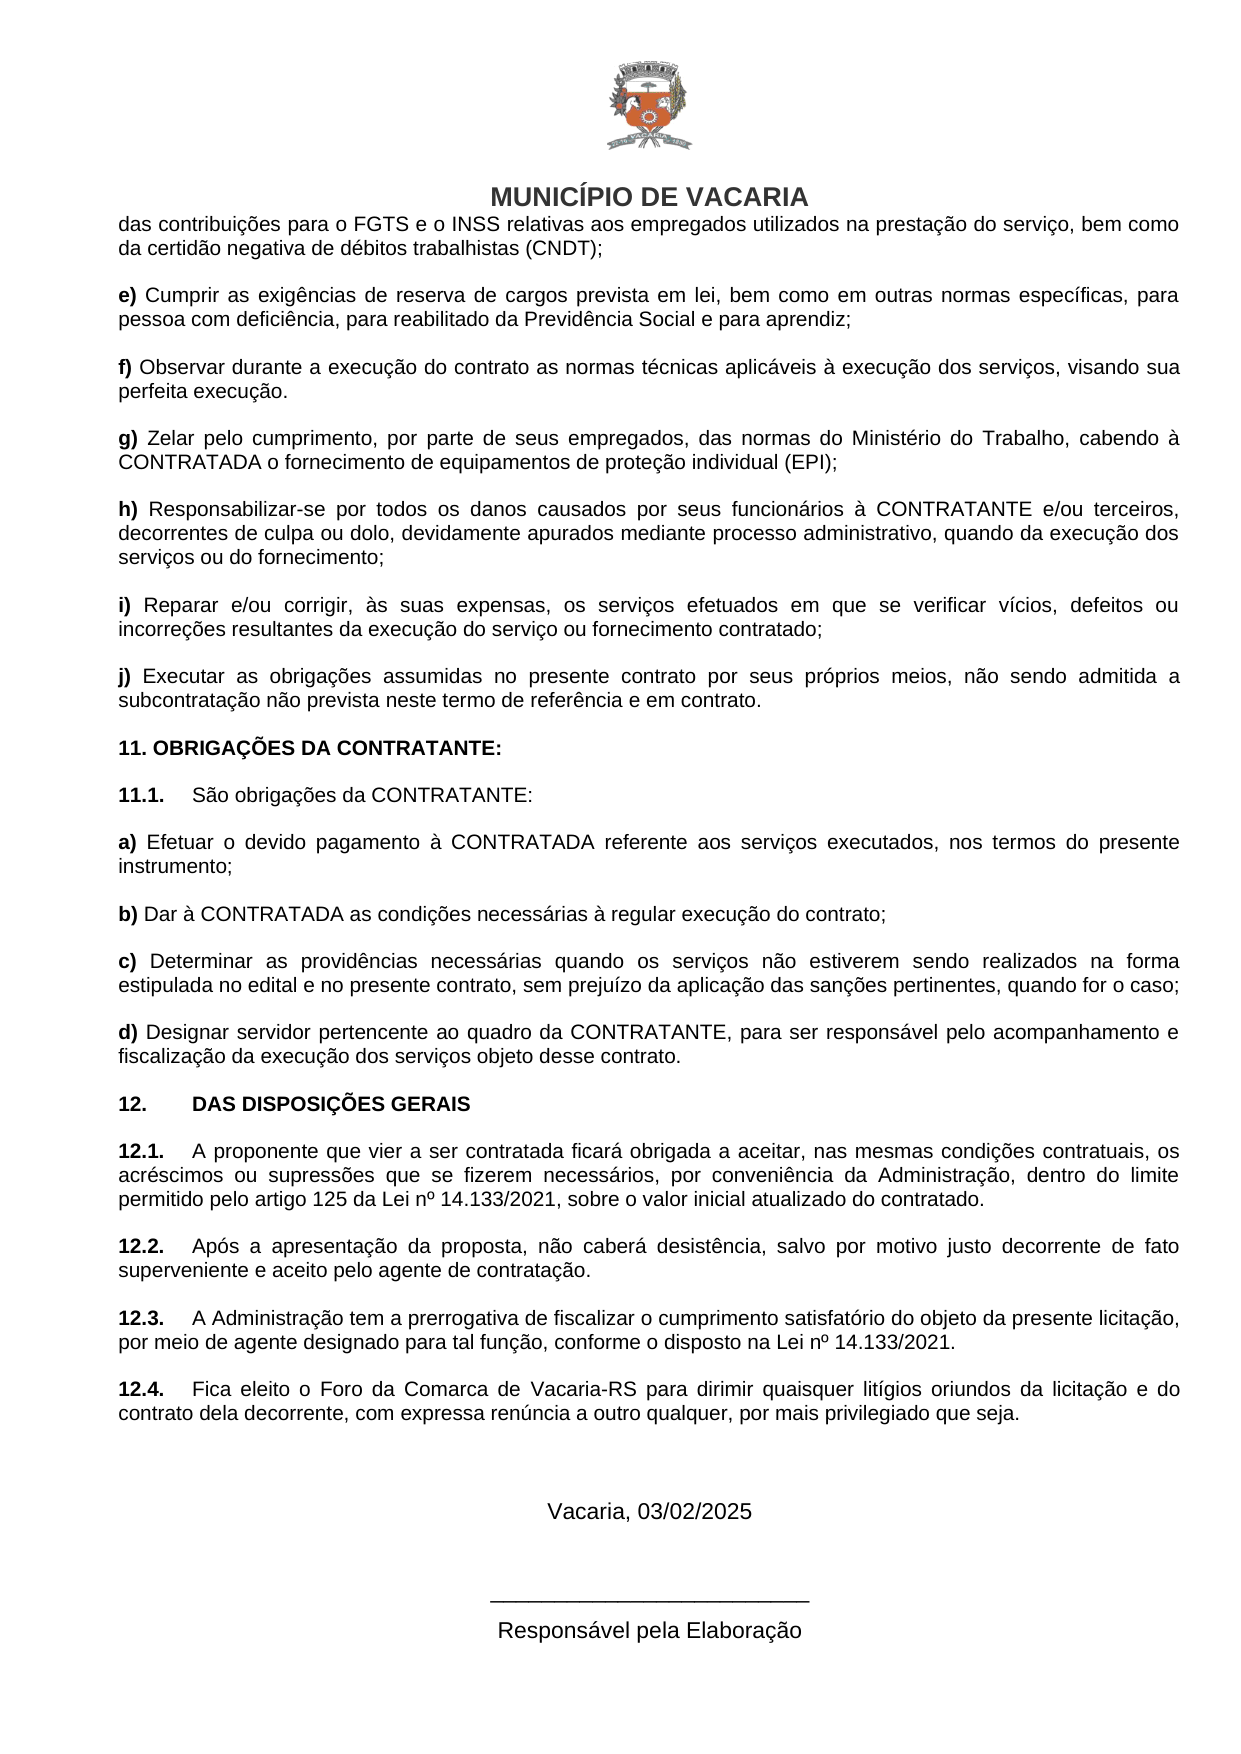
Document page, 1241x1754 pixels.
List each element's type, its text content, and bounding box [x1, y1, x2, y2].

picture [606, 60, 693, 150]
text 12.3. A Administração tem a prerrogativa de fiscalizar o cumprimento satisfatório do objeto da presente licitação, por meio de agente designado para tal função, conforme o disposto na Lei nº 14.133/2021. [118, 1306, 1181, 1353]
text c) Determinar as providências necessárias quando os serviços não estiverem sendo realizados na forma estipulada no edital e no presente contrato, sem prejuízo da aplicação das sanções pertinentes, quando for o caso; [118, 949, 1181, 997]
text 12.2. Após a apresentação da proposta, não caberá desistência, salvo por motivo justo decorrente de fato superveniente e aceito pelo agente de contratação. [118, 1234, 1181, 1282]
text e) Cumprir as exigências de reserva de cargos prevista em lei, bem como em outras normas específicas, para pessoa com deficiência, para reabilitado da Previdência Social e para aprendiz; [118, 283, 1181, 331]
text b) Dar à CONTRATADA as condições necessárias à regular execução do contrato; [118, 901, 1181, 925]
text 12.4. Fica eleito o Foro da Comarca de Vacaria-RS para dirimir quaisquer litígios oriundos da licitação e do contrato dela decorrente, com expressa renúncia a outro qualquer, por mais privilegiado que seja. [118, 1377, 1181, 1425]
text i) Reparar e/ou corrigir, às suas expensas, os serviços efetuados em que se verificar vícios, defeitos ou incorreções resultantes da execução do serviço ou fornecimento contratado; [118, 593, 1181, 641]
text g) Zelar pelo cumprimento, por parte de seus empregados, das normas do Ministério do Trabalho, cabendo à CONTRATADA o fornecimento de equipamentos de proteção individual (EPI); [118, 426, 1181, 474]
text 12.1. A proponente que vier a ser contratada ficará obrigada a aceitar, nas mesmas condições contratuais, os acréscimos ou supressões que se fizerem necessários, por conveniência da Administração, dentro do limite permitido pelo artigo 125 da Lei nº 14.133/2021, sobre o valor inicial atualizado do contratado. [118, 1139, 1181, 1211]
text f) Observar durante a execução do contrato as normas técnicas aplicáveis à execução dos serviços, visando sua perfeita execução. [118, 354, 1181, 402]
text _________________________ [118, 1577, 1181, 1603]
text h) Responsabilizar-se por todos os danos causados por seus funcionários à CONTRATANTE e/ou terceiros, decorrentes de culpa ou dolo, devidamente apurados mediante processo administrativo, quando da execução dos serviços ou do fornecimento; [118, 497, 1181, 569]
text d) Designar servidor pertencente ao quadro da CONTRATANTE, para ser responsável pelo acompanhamento e fiscalização da execução dos serviços objeto desse contrato. [118, 1020, 1181, 1068]
text 12. DAS DISPOSIÇÕES GERAIS [118, 1092, 1181, 1116]
text Responsável pela Elaboração [118, 1617, 1181, 1643]
text das contribuições para o FGTS e o INSS relativas aos empregados utilizados na prestação do serviço, bem como da certidão negativa de débitos trabalhistas (CNDT); [118, 212, 1181, 260]
text j) Executar as obrigações assumidas no presente contrato por seus próprios meios, não sendo admitida a subcontratação não prevista neste termo de referência e em contrato. [118, 664, 1181, 712]
text a) Efetuar o devido pagamento à CONTRATADA referente aos serviços executados, nos termos do presente instrumento; [118, 830, 1181, 878]
text Vacaria, 03/02/2025 [118, 1498, 1181, 1524]
text 11. OBRIGAÇÕES DA CONTRATANTE: [118, 735, 1181, 759]
text 11.1. São obrigações da CONTRATANTE: [118, 783, 1181, 807]
